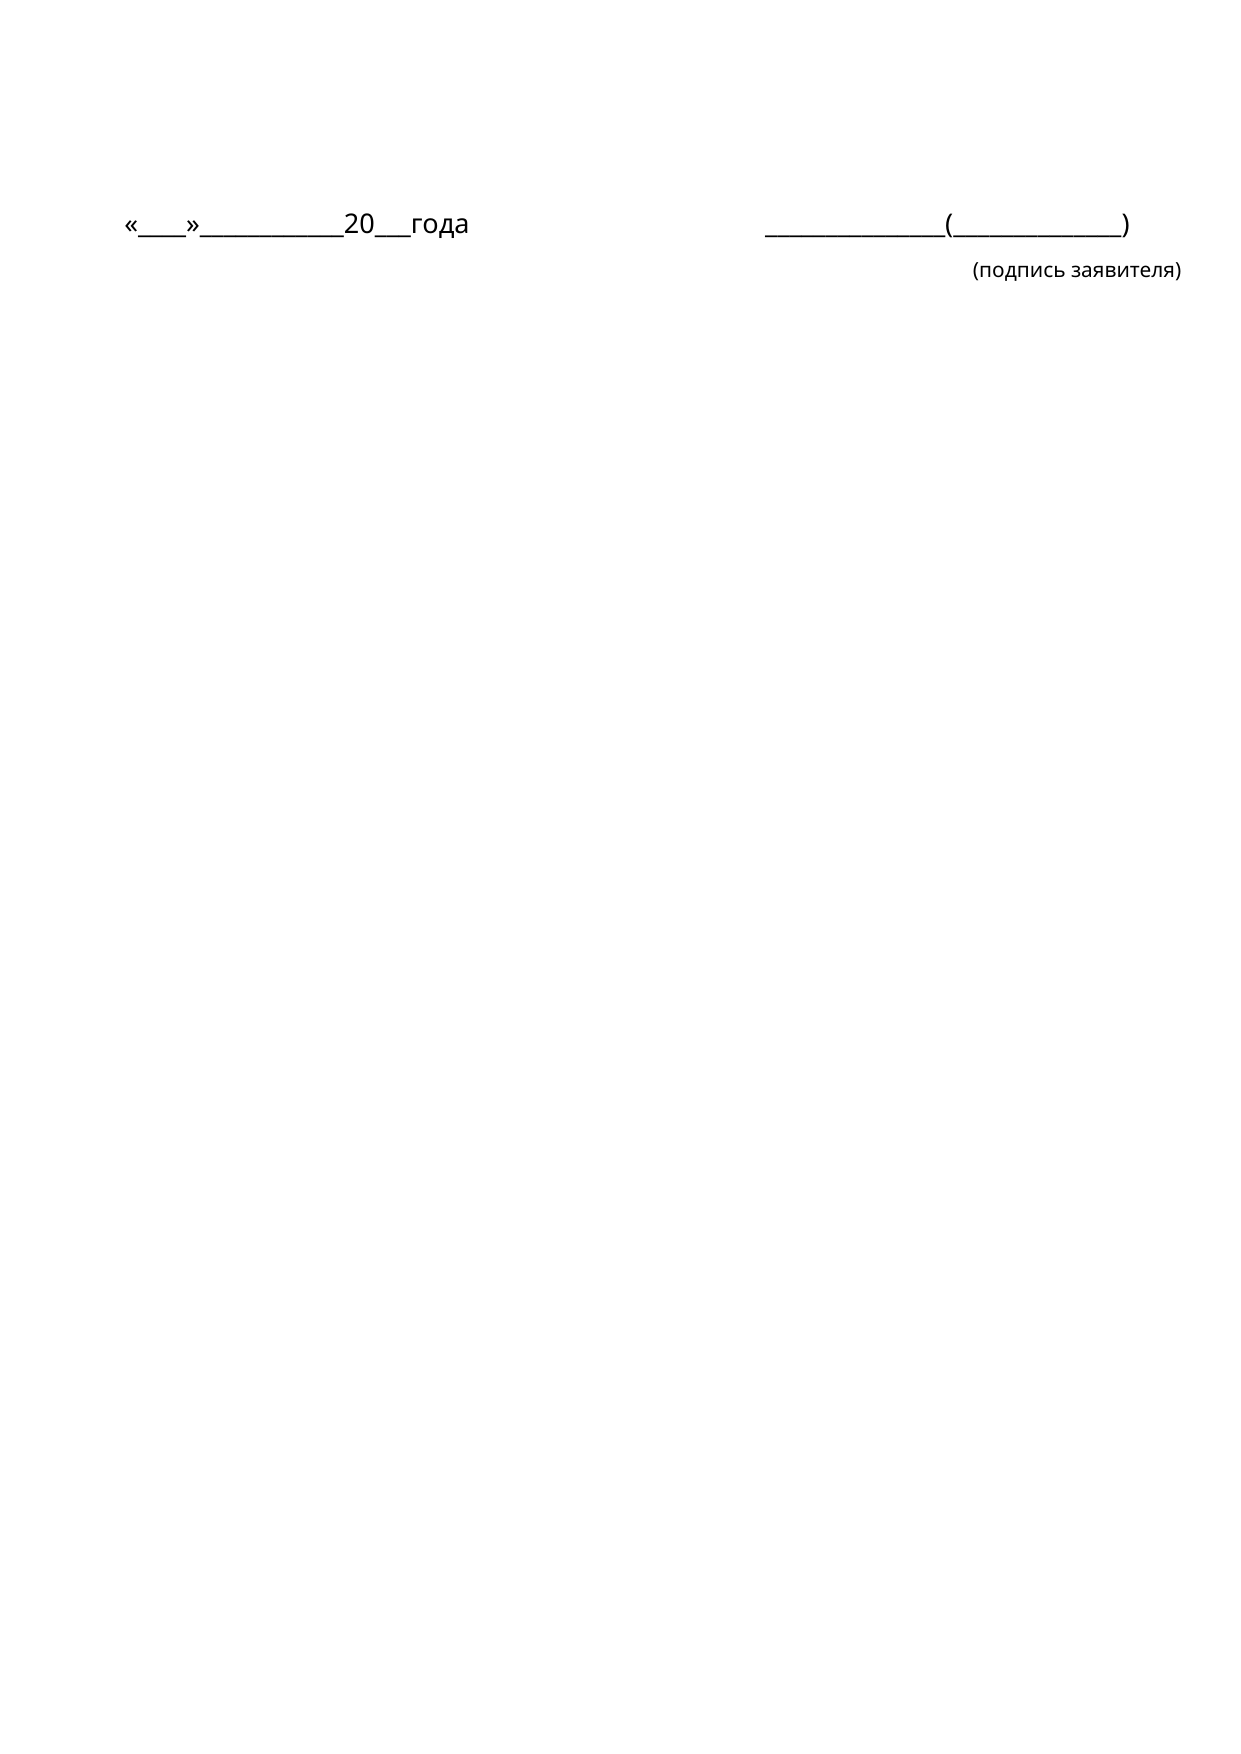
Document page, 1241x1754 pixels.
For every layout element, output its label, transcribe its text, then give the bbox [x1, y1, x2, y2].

text «____»____________20___года _______________(______________) [118, 204, 1181, 241]
text (подпись заявителя) [118, 254, 1181, 283]
